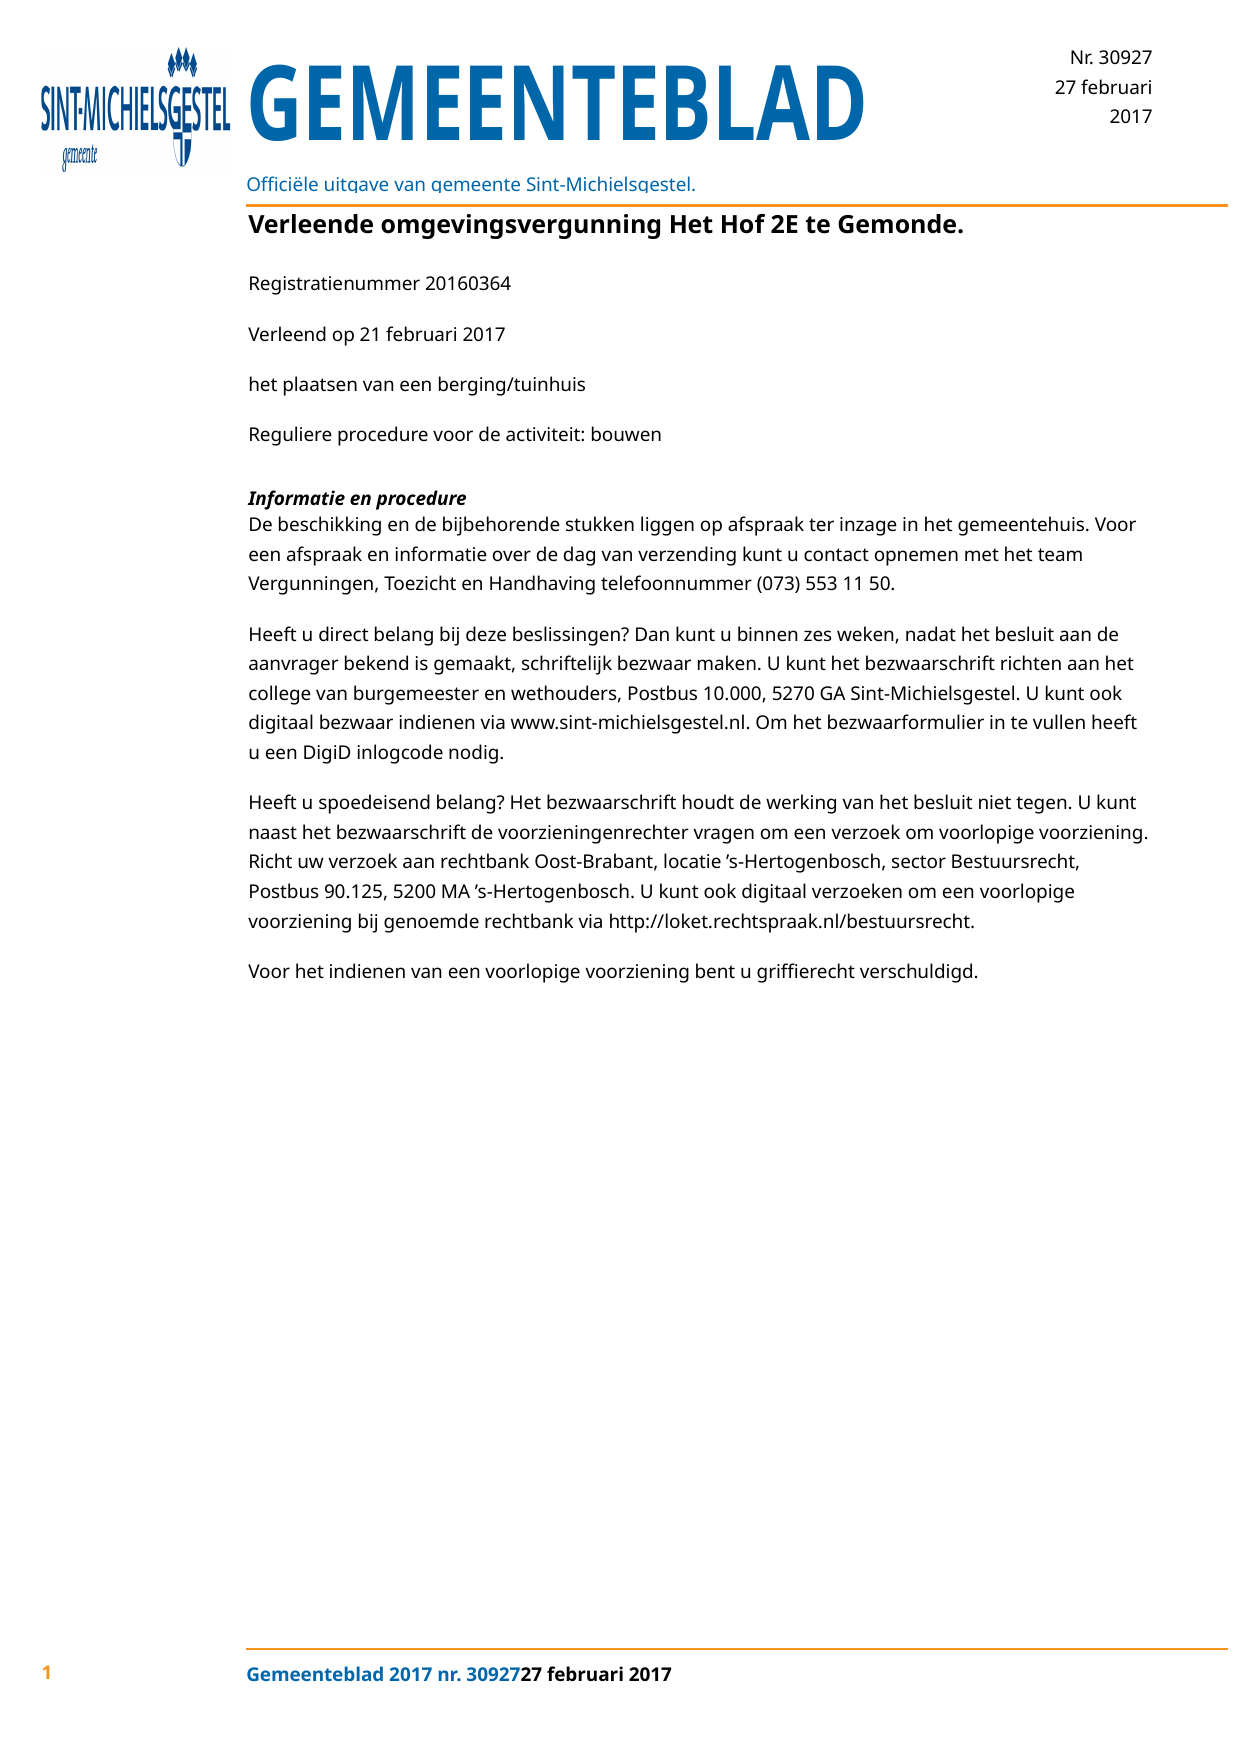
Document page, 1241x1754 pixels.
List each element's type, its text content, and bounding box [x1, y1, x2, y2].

text Informatie en procedure [248, 486, 1152, 511]
text Verleende omgevingsvergunning Het Hof 2E te Gemonde. [248, 207, 1152, 241]
text het plaatsen van een berging/tuinhuis [248, 371, 1152, 397]
text Heeft u spoedeisend belang? Het bezwaarschrift houdt de werking van het besluit niet tegen. U kunt naast het bezwaarschrift de voorzieningenrechter vragen om een verzoek om voorlopige voorziening. Richt uw verzoek aan rechtbank Oost-Brabant, locatie ’s-Hertogenbosch, sector Bestuursrecht, Postbus 90.125, 5200 MA ’s-Hertogenbosch. U kunt ook digitaal verzoeken om een voorlopige voorziening bij genoemde rechtbank via http://loket.rechtspraak.nl/bestuursrecht. [248, 789, 1152, 934]
text Heeft u direct belang bij deze beslissingen? Dan kunt u binnen zes weken, nadat het besluit aan de aanvrager bekend is gemaakt, schriftelijk bezwaar maken. U kunt het bezwaarschrift richten aan het college van burgemeester en wethouders, Postbus 10.000, 5270 GA Sint-Michielsgestel. U kunt ook digitaal bezwaar indienen via www.sint-michielsgestel.nl. Om het bezwaarformulier in te vullen heeft u een DigiD inlogcode nodig. [248, 621, 1152, 765]
text Registratienummer 20160364 [248, 270, 1152, 296]
text Reguliere procedure voor de activiteit: bouwen [248, 422, 1152, 447]
text Verleend op 21 februari 2017 [248, 321, 1152, 346]
text Voor het indienen van een voorlopige voorziening bent u griffierecht verschuldigd. [248, 958, 1152, 984]
text De beschikking en de bijbehorende stukken liggen op afspraak ter inzage in het gemeentehuis. Voor een afspraak en informatie over de dag van verzending kunt u contact opnemen met het team Vergunningen, Toezicht en Handhaving telefoonnummer (073) 553 11 50. [248, 511, 1152, 596]
picture [41, 47, 231, 172]
